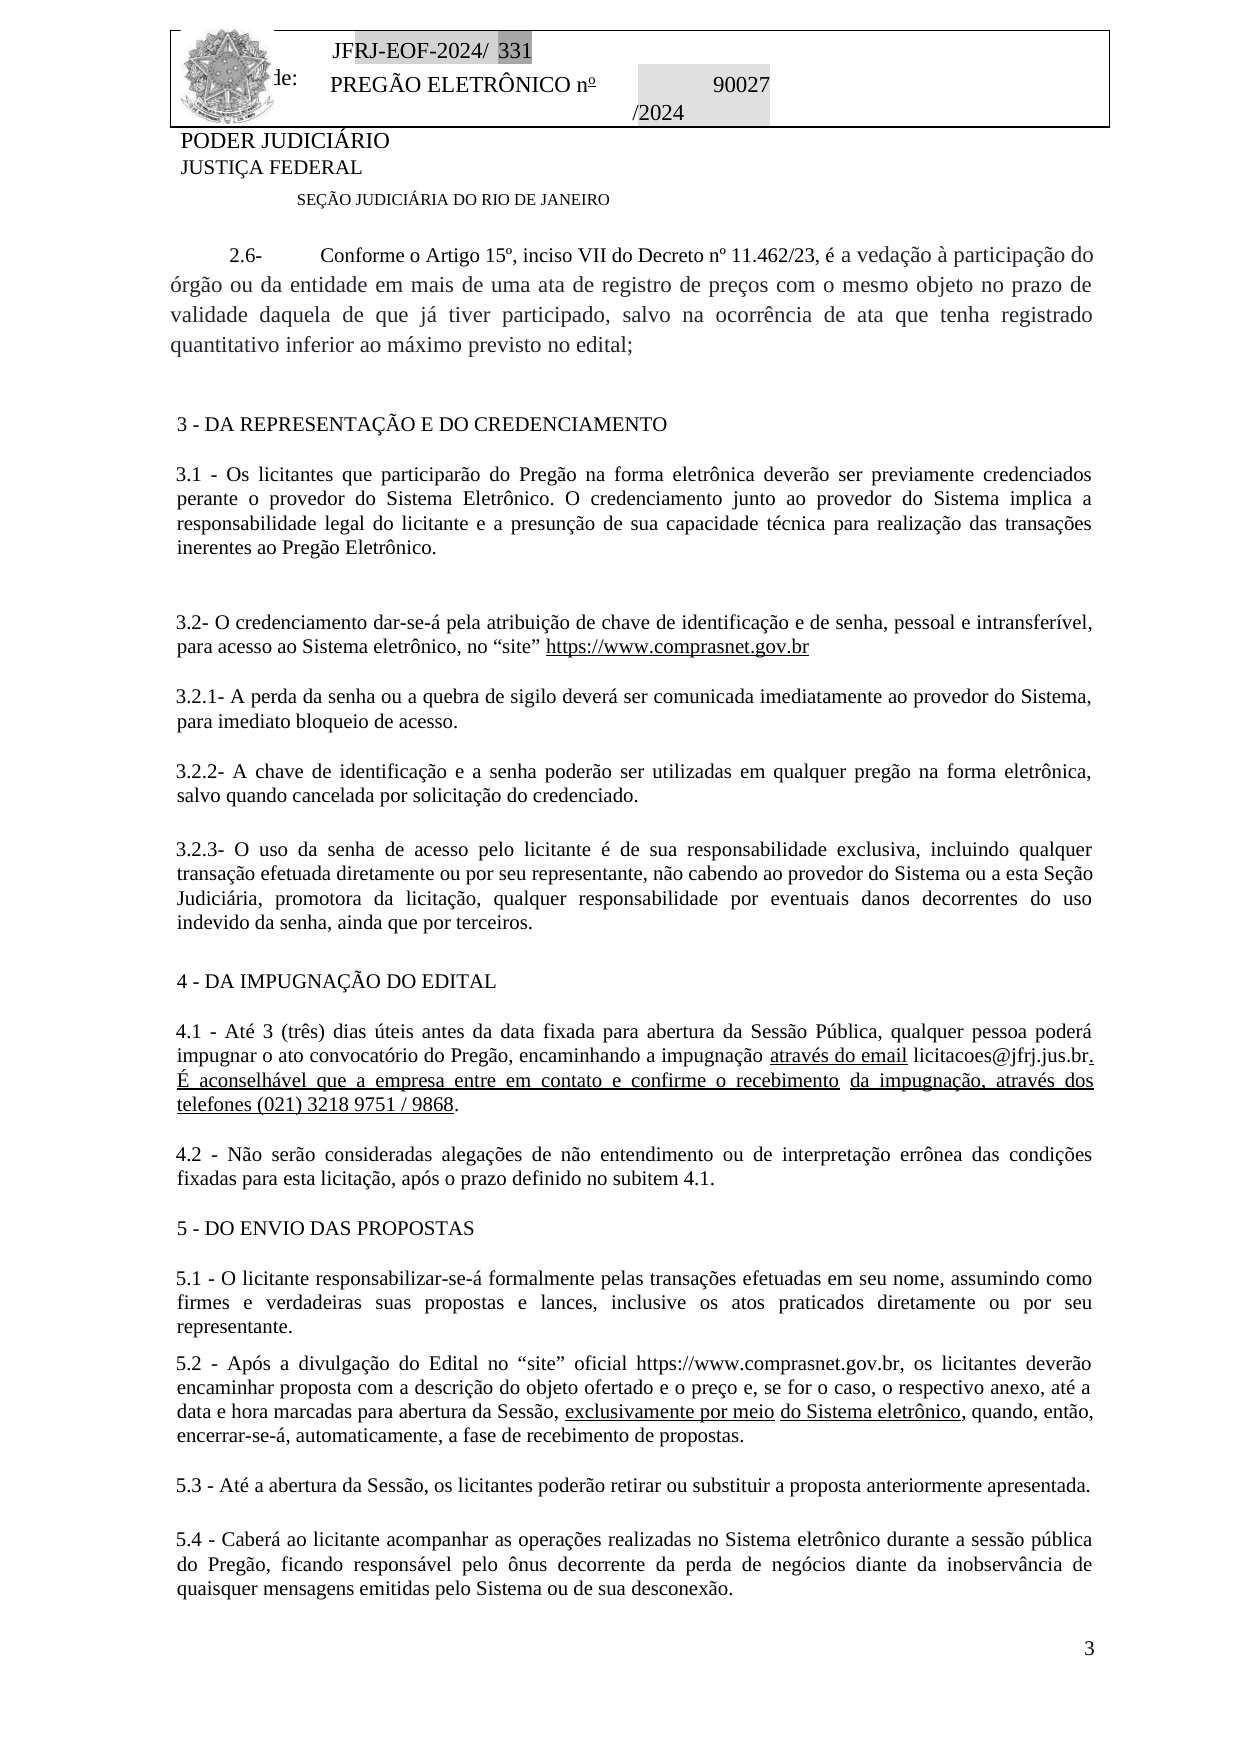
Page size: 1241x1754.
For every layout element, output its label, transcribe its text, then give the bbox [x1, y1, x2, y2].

text 4.1 - Até 3 (três) dias úteis antes da data fixada para abertura da Sessão Pública, qualquer pessoa poderá impugnar o ato convocatório do Pregão, encaminhando a impugnação através do email licitacoes@jfrj.jus.br. É aconselhável que a empresa entre em contato e confirme o recebimento da impugnação, através dos telefones (021) 3218 9751 / 9868. [176, 1019, 1094, 1116]
text 5.2 - Após a divulgação do Edital no “site” oficial https://www.comprasnet.gov.br, os licitantes deverão encaminhar proposta com a descrição do objeto ofertado e o preço e, se for o caso, o respectivo anexo, até a data e hora marcadas para abertura da Sessão, exclusivamente por meio do Sistema eletrônico, quando, então, encerrar-se-á, automaticamente, a fase de recebimento de propostas. [176, 1351, 1094, 1447]
text 3.2.3- O uso da senha de acesso pelo licitante é de sua responsabilidade exclusiva, incluindo qualquer transação efetuada diretamente ou por seu representante, não cabendo ao provedor do Sistema ou a esta Seção Judiciária, promotora da licitação, qualquer responsabilidade por eventuais danos decorrentes do uso indevido da senha, ainda que por terceiros. [176, 837, 1094, 934]
list Conforme o Artigo 15º, inciso VII do Decreto nº 11.462/23, é a vedação à participação do órgão ou da entidade em mais de uma ata de registro de preços com o mesmo objeto no prazo de validade daquela de que já tiver participado, salvo na ocorrência de ata que tenha registrado quantitativo inferior ao máximo previsto no edital; [170, 241, 1094, 358]
subtitle 5 - DO ENVIO DAS PROPOSTAS [177, 1216, 1094, 1240]
subtitle 4 - DA IMPUGNAÇÃO DO EDITAL [177, 969, 1094, 993]
subtitle 3 - DA REPRESENTAÇÃO E DO CREDENCIAMENTO [177, 412, 1094, 436]
text 5.3 - Até a abertura da Sessão, os licitantes poderão retirar ou substituir a proposta anteriormente apresentada. [176, 1473, 1094, 1497]
text 5.4 - Caberá ao licitante acompanhar as operações realizadas no Sistema eletrônico durante a sessão pública do Pregão, ficando responsável pelo ônus decorrente da perda de negócios diante da inobservância de quaisquer mensagens emitidas pelo Sistema ou de sua desconexão. [176, 1527, 1094, 1600]
text 3.2.2- A chave de identificação e a senha poderão ser utilizadas em qualquer pregão na forma eletrônica, salvo quando cancelada por solicitação do credenciado. [176, 759, 1094, 807]
text 3.2.1- A perda da senha ou a quebra de sigilo deverá ser comunicada imediatamente ao provedor do Sistema, para imediato bloqueio de acesso. [176, 684, 1094, 733]
text 3.2- O credenciamento dar-se-á pela atribuição de chave de identificação e de senha, pessoal e intransferível, para acesso ao Sistema eletrônico, no “site” https://www.comprasnet.gov.br [176, 610, 1094, 658]
text 5.1 - O licitante responsabilizar-se-á formalmente pelas transações efetuadas em seu nome, assumindo como firmes e verdadeiras suas propostas e lances, inclusive os atos praticados diretamente ou por seu representante. [176, 1266, 1094, 1338]
text 3.1 - Os licitantes que participarão do Pregão na forma eletrônica deverão ser previamente credenciados perante o provedor do Sistema Eletrônico. O credenciamento junto ao provedor do Sistema implica a responsabilidade legal do licitante e a presunção de sua capacidade técnica para realização das transações inerentes ao Pregão Eletrônico. [176, 462, 1094, 559]
text 4.2 - Não serão consideradas alegações de não entendimento ou de interpretação errônea das condições fixadas para esta licitação, após o prazo definido no subitem 4.1. [176, 1142, 1094, 1190]
